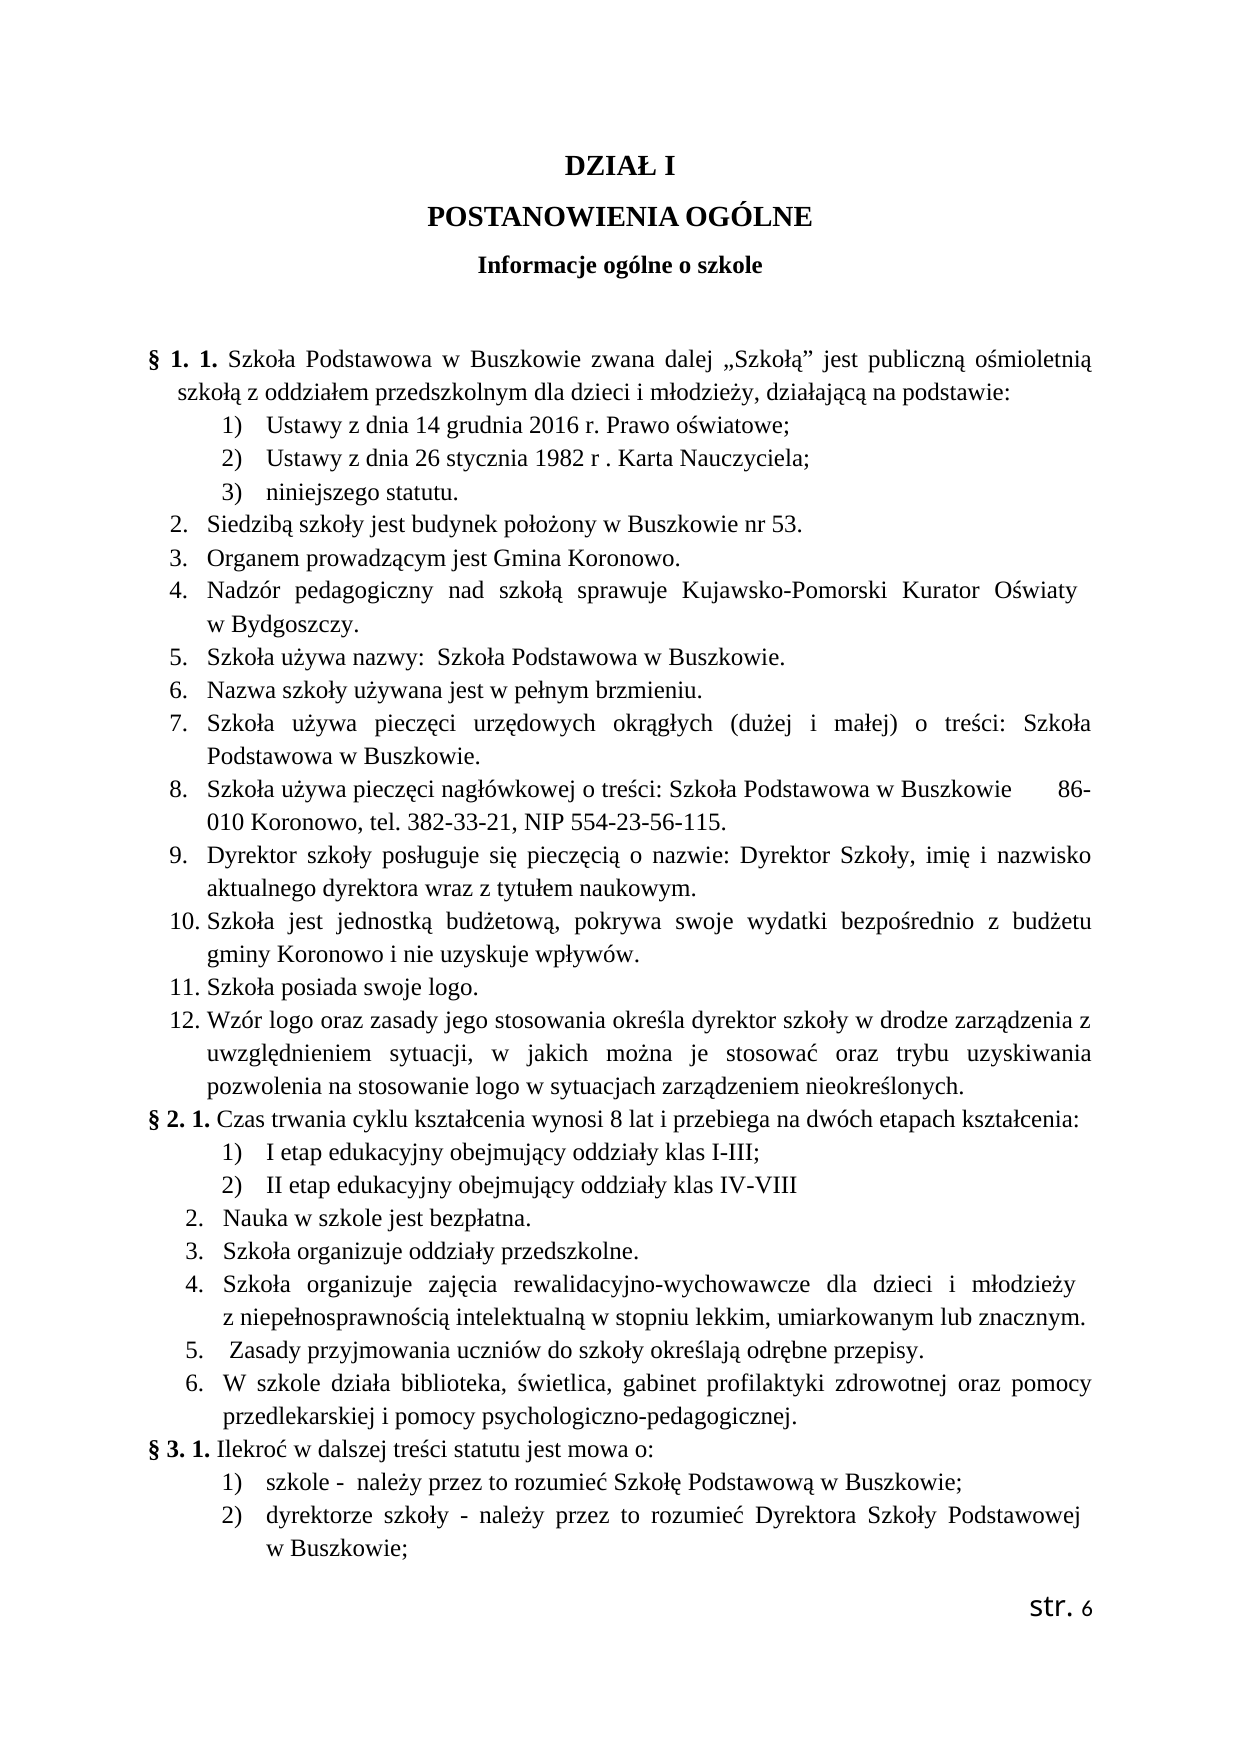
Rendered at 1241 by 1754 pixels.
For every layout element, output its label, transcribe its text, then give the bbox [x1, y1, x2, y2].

text § 2. 1. Czas trwania cyklu kształcenia wynosi 8 lat i przebiega na dwóch etapach kształcenia: [148, 1104, 1093, 1133]
list Szkoła używa pieczęci urzędowych okrągłych (dużej i małej) o treści: Szkoła Podstawowa w Buszkowie. [169, 708, 1093, 769]
subtitle Informacje ogólne o szkole [148, 250, 1093, 278]
list Zasady przyjmowania uczniów do szkoły określają odrębne przepisy. [185, 1335, 1093, 1364]
text § 3. 1. Ilekroć w dalszej treści statutu jest mowa o: [148, 1434, 1093, 1463]
list dyrektorze szkoły - należy przez to rozumieć Dyrektora Szkoły Podstawowej w Buszkowie; [221, 1500, 1093, 1562]
list Szkoła organizuje oddziały przedszkolne. [185, 1236, 1093, 1265]
list Organem prowadzącym jest Gmina Koronowo. [169, 543, 1093, 571]
subtitle DZIAŁ I [148, 148, 1093, 181]
text § 1. 1. Szkoła Podstawowa w Buszkowie zwana dalej „Szkołą” jest publiczną ośmioletnią szkołą z oddziałem przedszkolnym dla dzieci i młodzieży, działającą na podstawie: [148, 344, 1093, 406]
list Nazwa szkoły używana jest w pełnym brzmieniu. [169, 675, 1093, 703]
list Nadzór pedagogiczny nad szkołą sprawuje Kujawsko-Pomorski Kurator Oświaty w Bydgoszczy. [169, 576, 1093, 637]
list Ustawy z dnia 26 stycznia 1982 r . Karta Nauczyciela; [221, 443, 1107, 472]
list Szkoła używa pieczęci nagłówkowej o treści: Szkoła Podstawowa w Buszkowie 86-010 Koronowo, tel. 382-33-21, NIP 554-23-56-115. [169, 774, 1093, 836]
list Siedzibą szkoły jest budynek położony w Buszkowie nr 53. [169, 509, 1093, 538]
list W szkole działa biblioteka, świetlica, gabinet profilaktyki zdrowotnej oraz pomocy przedlekarskiej i pomocy psychologiczno-pedagogicznej. [185, 1368, 1093, 1430]
list I etap edukacyjny obejmujący oddziały klas I-III; [221, 1137, 1093, 1166]
list Szkoła jest jednostką budżetową, pokrywa swoje wydatki bezpośrednio z budżetu gminy Koronowo i nie uzyskuje wpływów. [169, 906, 1093, 968]
list Dyrektor szkoły posługuje się pieczęcią o nazwie: Dyrektor Szkoły, imię i nazwisko aktualnego dyrektora wraz z tytułem naukowym. [169, 840, 1093, 902]
list Szkoła organizuje zajęcia rewalidacyjno-wychowawcze dla dzieci i młodzieży z niepełnosprawnością intelektualną w stopniu lekkim, umiarkowanym lub znacznym. [185, 1269, 1093, 1331]
list szkole - należy przez to rozumieć Szkołę Podstawową w Buszkowie; [221, 1467, 1093, 1496]
list niniejszego statutu. [221, 477, 1108, 505]
list Wzór logo oraz zasady jego stosowania określa dyrektor szkoły w drodze zarządzenia z uwzględnieniem sytuacji, w jakich można je stosować oraz trybu uzyskiwania pozwolenia na stosowanie logo w sytuacjach zarządzeniem nieokreślonych. [169, 1005, 1093, 1100]
list II etap edukacyjny obejmujący oddziały klas IV-VIII [221, 1170, 1093, 1199]
list Szkoła używa nazwy: Szkoła Podstawowa w Buszkowie. [169, 642, 1093, 670]
subtitle POSTANOWIENIA OGÓLNE [148, 199, 1093, 232]
list Nauka w szkole jest bezpłatna. [185, 1203, 1093, 1232]
list Szkoła posiada swoje logo. [169, 972, 1093, 1001]
list Ustawy z dnia 14 grudnia 2016 r. Prawo oświatowe; [221, 411, 1108, 439]
